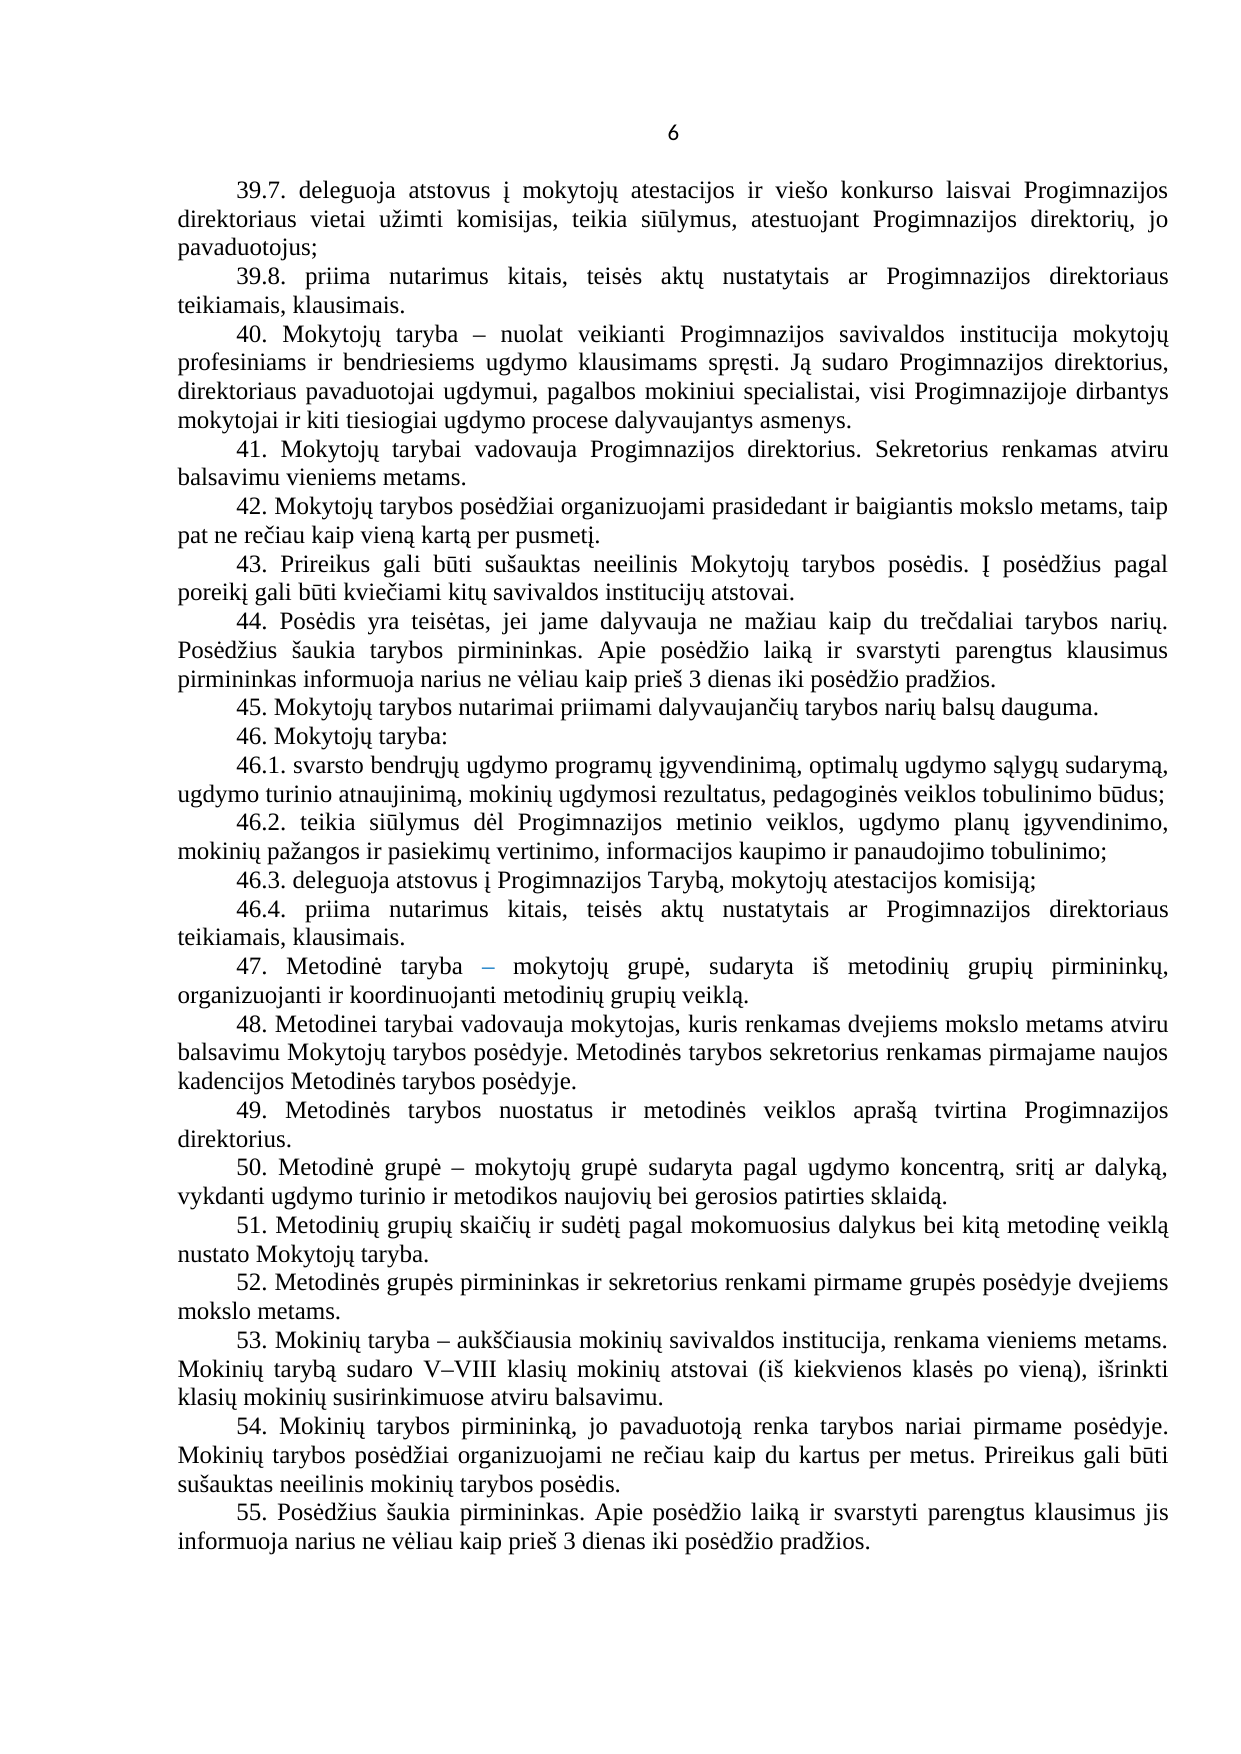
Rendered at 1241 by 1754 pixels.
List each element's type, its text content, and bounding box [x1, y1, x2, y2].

text 39.7. deleguoja atstovus į mokytojų atestacijos ir viešo konkurso laisvai Progimnazijos direktoriaus vietai užimti komisijas, teikia siūlymus, atestuojant Progimnazijos direktorių, jo pavaduotojus; [177, 175, 1169, 261]
text 46.4. priima nutarimus kitais, teisės aktų nustatytais ar Progimnazijos direktoriaus teikiamais, klausimais. [177, 894, 1169, 951]
text 40. Mokytojų taryba – nuolat veikianti Progimnazijos savivaldos institucija mokytojų profesiniams ir bendriesiems ugdymo klausimams spręsti. Ją sudaro Progimnazijos direktorius, direktoriaus pavaduotojai ugdymui, pagalbos mokiniui specialistai, visi Progimnazijoje dirbantys mokytojai ir kiti tiesiogiai ugdymo procese dalyvaujantys asmenys. [177, 319, 1169, 434]
text 52. Metodinės grupės pirmininkas ir sekretorius renkami pirmame grupės posėdyje dvejiems mokslo metams. [177, 1267, 1169, 1325]
text 46.3. deleguoja atstovus į Progimnazijos Tarybą, mokytojų atestacijos komisiją; [177, 865, 1169, 894]
text 48. Metodinei tarybai vadovauja mokytojas, kuris renkamas dvejiems mokslo metams atviru balsavimu Mokytojų tarybos posėdyje. Metodinės tarybos sekretorius renkamas pirmajame naujos kadencijos Metodinės tarybos posėdyje. [177, 1009, 1169, 1095]
text 47. Metodinė taryba – mokytojų grupė, sudaryta iš metodinių grupių pirmininkų, organizuojanti ir koordinuojanti metodinių grupių veiklą. [177, 951, 1169, 1009]
text 46. Mokytojų taryba: [177, 721, 1169, 750]
text 50. Metodinė grupė – mokytojų grupė sudaryta pagal ugdymo koncentrą, sritį ar dalyką, vykdanti ugdymo turinio ir metodikos naujovių bei gerosios patirties sklaidą. [177, 1152, 1169, 1210]
text 44. Posėdis yra teisėtas, jei jame dalyvauja ne mažiau kaip du trečdaliai tarybos narių. Posėdžius šaukia tarybos pirmininkas. Apie posėdžio laiką ir svarstyti parengtus klausimus pirmininkas informuoja narius ne vėliau kaip prieš 3 dienas iki posėdžio pradžios. [177, 606, 1169, 692]
text 41. Mokytojų tarybai vadovauja Progimnazijos direktorius. Sekretorius renkamas atviru balsavimu vieniems metams. [177, 434, 1169, 491]
text 42. Mokytojų tarybos posėdžiai organizuojami prasidedant ir baigiantis mokslo metams, taip pat ne rečiau kaip vieną kartą per pusmetį. [177, 491, 1169, 549]
text 45. Mokytojų tarybos nutarimai priimami dalyvaujančių tarybos narių balsų dauguma. [177, 692, 1169, 721]
text 54. Mokinių tarybos pirmininką, jo pavaduotoją renka tarybos nariai pirmame posėdyje. Mokinių tarybos posėdžiai organizuojami ne rečiau kaip du kartus per metus. Prireikus gali būti sušauktas neeilinis mokinių tarybos posėdis. [177, 1411, 1169, 1497]
text 53. Mokinių taryba – aukščiausia mokinių savivaldos institucija, renkama vieniems metams. Mokinių tarybą sudaro V–VIII klasių mokinių atstovai (iš kiekvienos klasės po vieną), išrinkti klasių mokinių susirinkimuose atviru balsavimu. [177, 1325, 1169, 1411]
text 43. Prireikus gali būti sušauktas neeilinis Mokytojų tarybos posėdis. Į posėdžius pagal poreikį gali būti kviečiami kitų savivaldos institucijų atstovai. [177, 549, 1169, 606]
text 49. Metodinės tarybos nuostatus ir metodinės veiklos aprašą tvirtina Progimnazijos direktorius. [177, 1095, 1169, 1152]
text 46.2. teikia siūlymus dėl Progimnazijos metinio veiklos, ugdymo planų įgyvendinimo, mokinių pažangos ir pasiekimų vertinimo, informacijos kaupimo ir panaudojimo tobulinimo; [177, 807, 1169, 865]
text 51. Metodinių grupių skaičių ir sudėtį pagal mokomuosius dalykus bei kitą metodinę veiklą nustato Mokytojų taryba. [177, 1210, 1169, 1267]
text 39.8. priima nutarimus kitais, teisės aktų nustatytais ar Progimnazijos direktoriaus teikiamais, klausimais. [177, 261, 1169, 319]
text 46.1. svarsto bendrųjų ugdymo programų įgyvendinimą, optimalų ugdymo sąlygų sudarymą, ugdymo turinio atnaujinimą, mokinių ugdymosi rezultatus, pedagoginės veiklos tobulinimo būdus; [177, 750, 1169, 807]
text 55. Posėdžius šaukia pirmininkas. Apie posėdžio laiką ir svarstyti parengtus klausimus jis informuoja narius ne vėliau kaip prieš 3 dienas iki posėdžio pradžios. [177, 1497, 1169, 1555]
